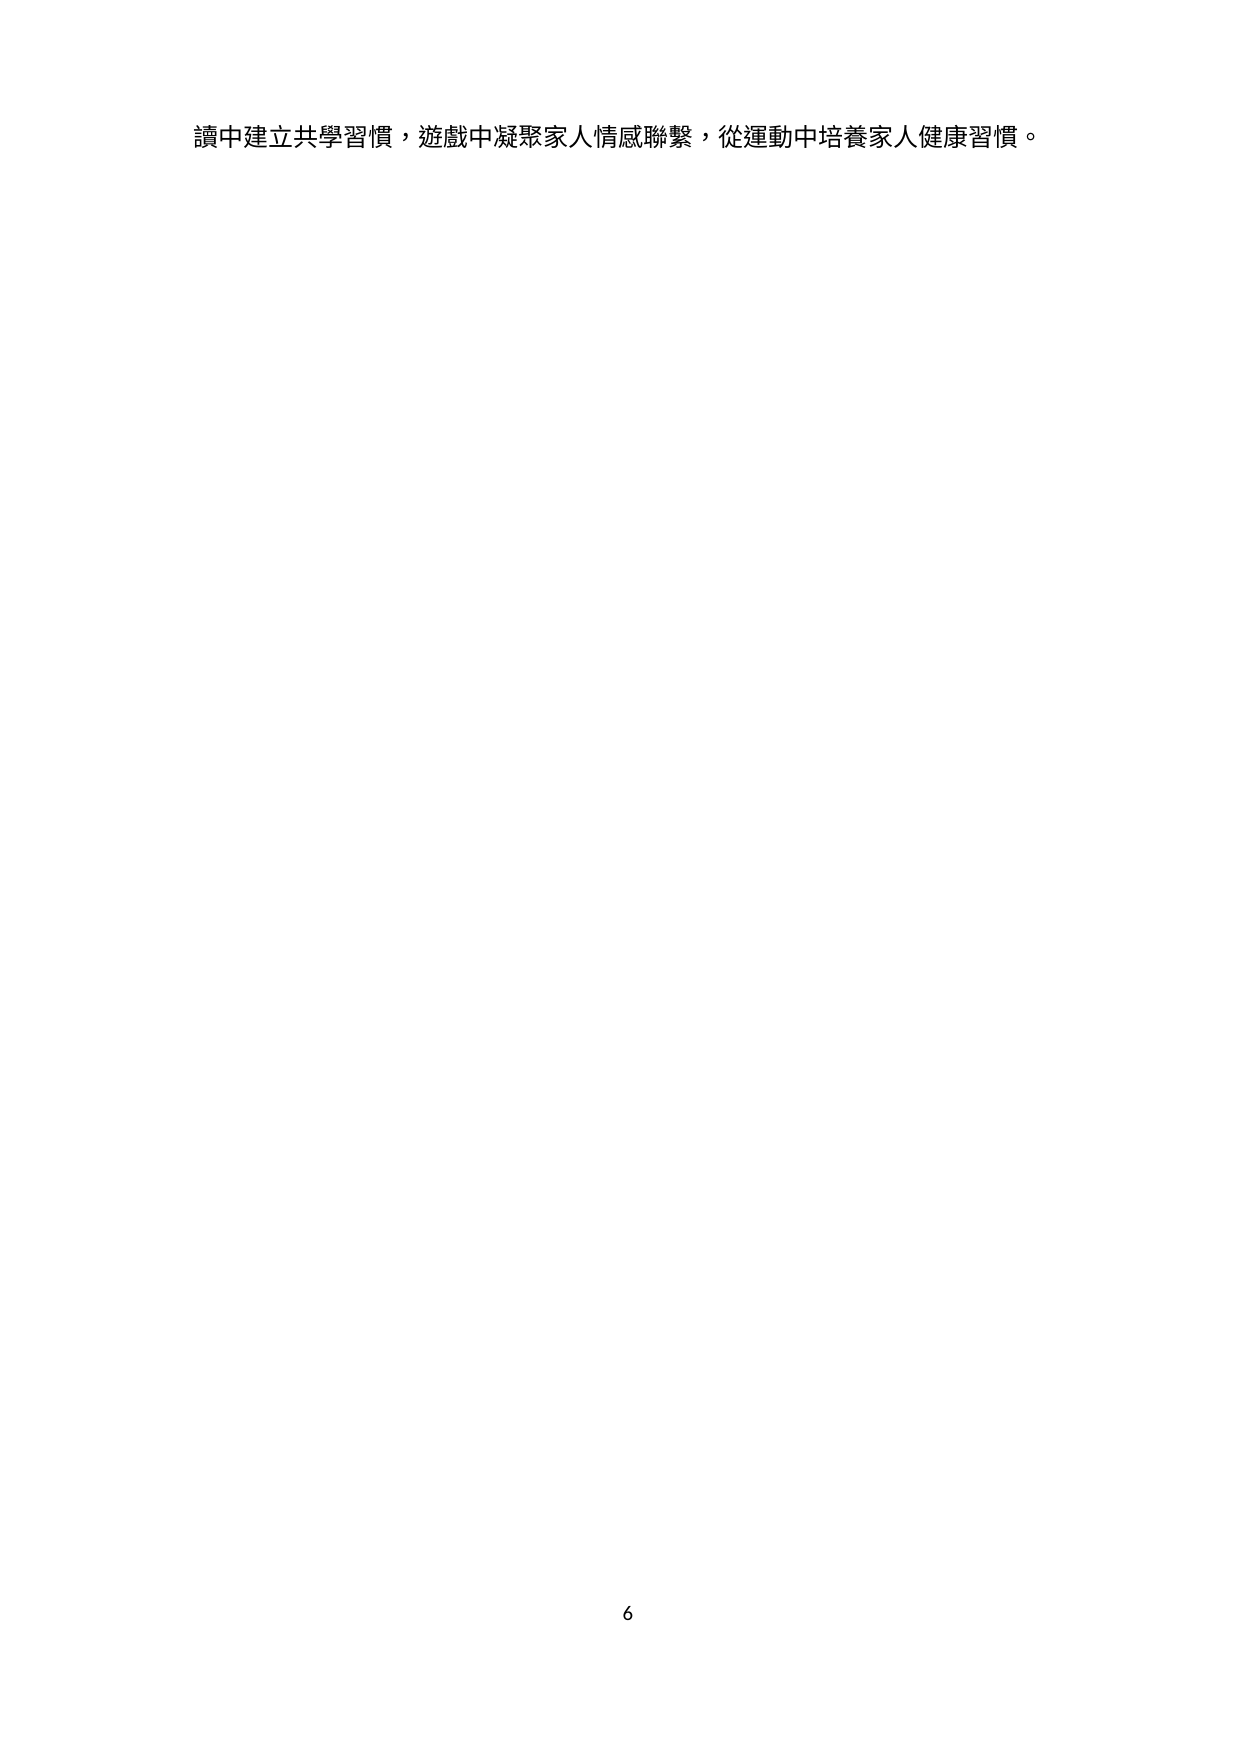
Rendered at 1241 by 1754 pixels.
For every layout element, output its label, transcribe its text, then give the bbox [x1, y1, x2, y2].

text 讀中建立共學習慣，遊戲中凝聚家人情感聯繫，從運動中培養家人健康習慣。 [118, 94, 1137, 157]
